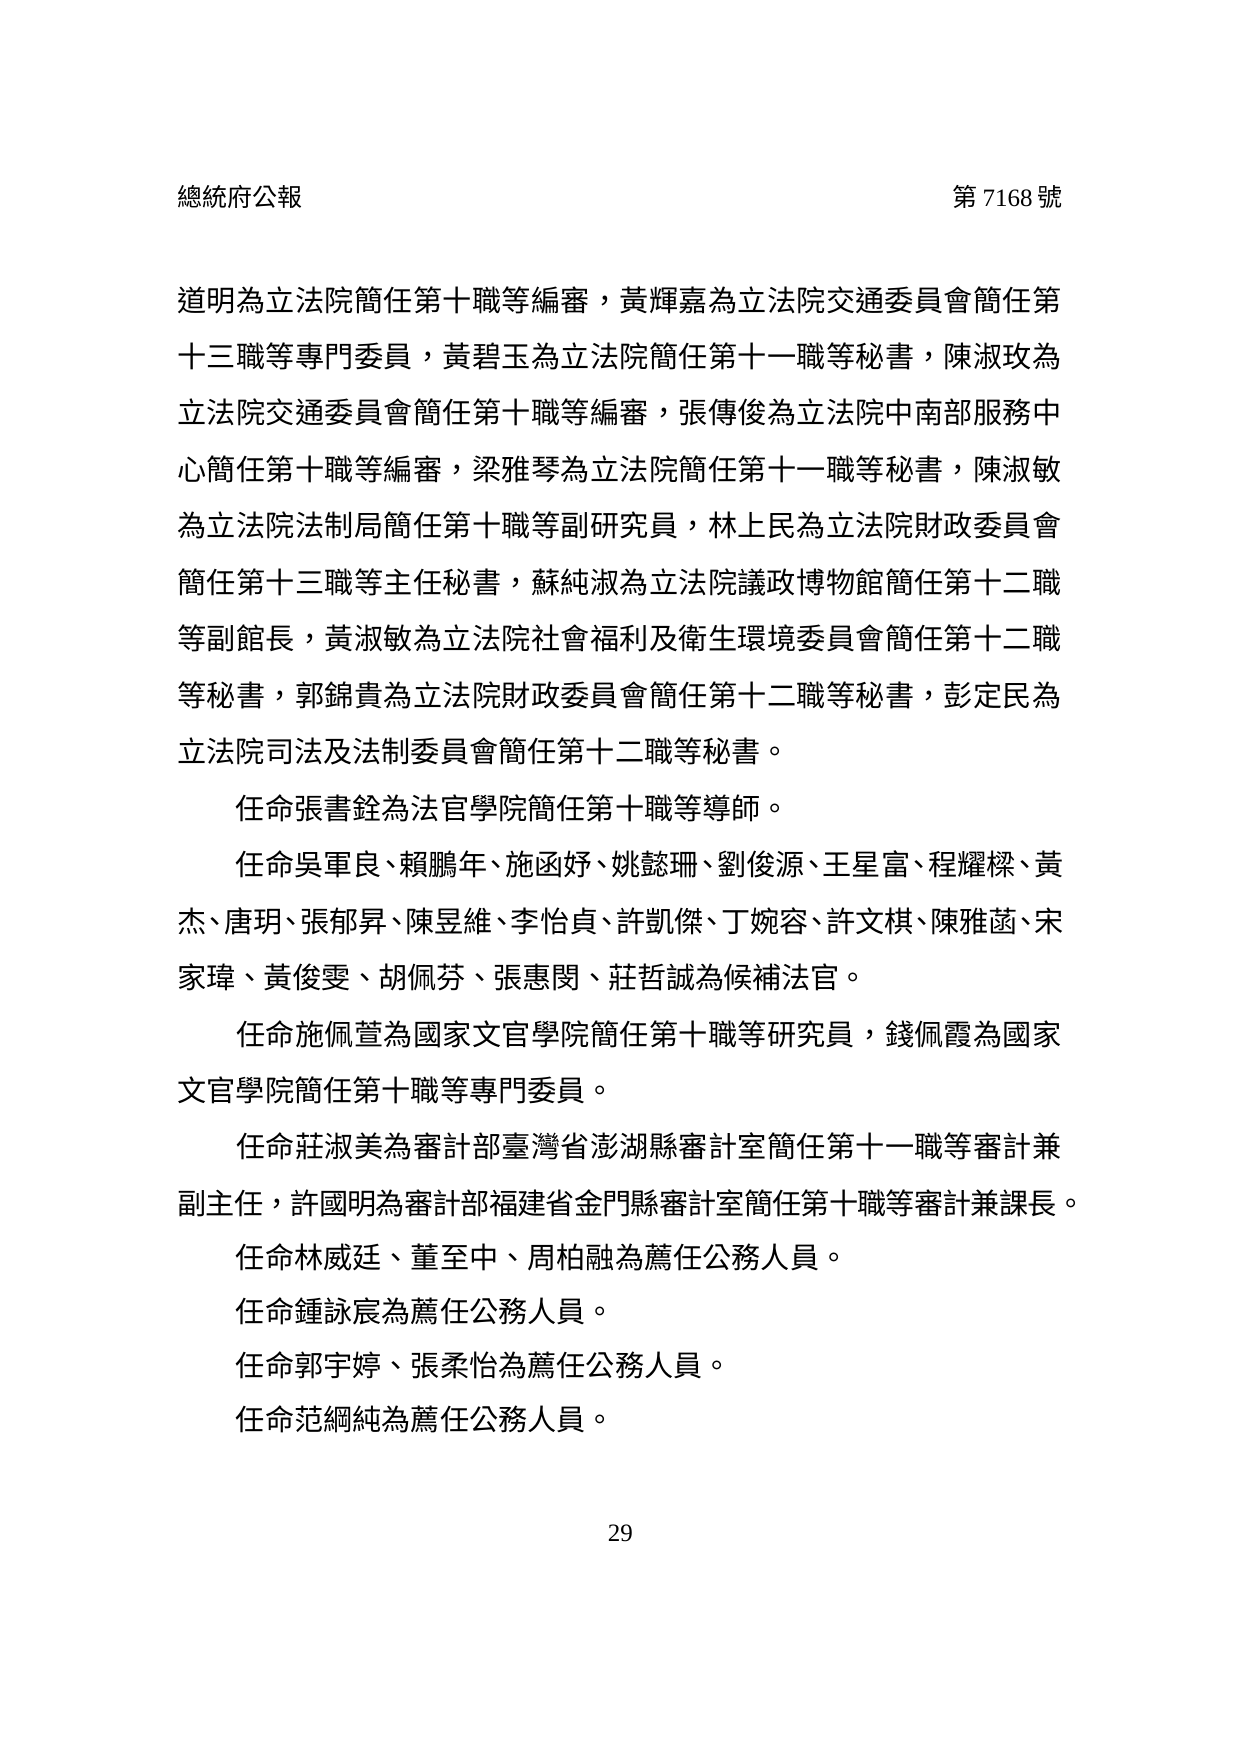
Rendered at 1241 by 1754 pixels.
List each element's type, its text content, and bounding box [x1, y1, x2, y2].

text 任命范綱純為薦任公務人員。 [177, 1387, 1063, 1441]
text 任命鍾詠宸為薦任公務人員。 [177, 1279, 1063, 1333]
text 道明為立法院簡任第十職等編審，黃輝嘉為立法院交通委員會簡任第十三職等專門委員，黃碧玉為立法院簡任第十一職等秘書，陳淑玫為立法院交通委員會簡任第十職等編審，張傳俊為立法院中南部服務中心簡任第十職等編審，梁雅琴為立法院簡任第十一職等秘書，陳淑敏為立法院法制局簡任第十職等副研究員，林上民為立法院財政委員會簡任第十三職等主任秘書，蘇純淑為立法院議政博物館簡任第十二職等副館長，黃淑敏為立法院社會福利及衛生環境委員會簡任第十二職等秘書，郭錦貴為立法院財政委員會簡任第十二職等秘書，彭定民為立法院司法及法制委員會簡任第十二職等秘書。 [177, 266, 1063, 774]
text 任命郭宇婷、張柔怡為薦任公務人員。 [177, 1333, 1063, 1387]
text 任命莊淑美為審計部臺灣省澎湖縣審計室簡任第十一職等審計兼副主任，許國明為審計部福建省金門縣審計室簡任第十職等審計兼課長。 [177, 1113, 1063, 1226]
text 任命施佩萱為國家文官學院簡任第十職等研究員，錢佩霞為國家文官學院簡任第十職等專門委員。 [177, 1000, 1063, 1113]
text 任命林威廷、董至中、周柏融為薦任公務人員。 [177, 1226, 1063, 1279]
text 任命吳軍良、賴鵬年、施函妤、姚懿珊、劉俊源、王星富、程耀樑、黃杰、唐玥、張郁昇、陳昱維、李怡貞、許凱傑、丁婉容、許文棋、陳雅菡、宋家瑋、黃俊雯、胡佩芬、張惠閔、莊哲誠為候補法官。 [177, 830, 1063, 1000]
text 任命張書銓為法官學院簡任第十職等導師。 [177, 774, 1063, 830]
